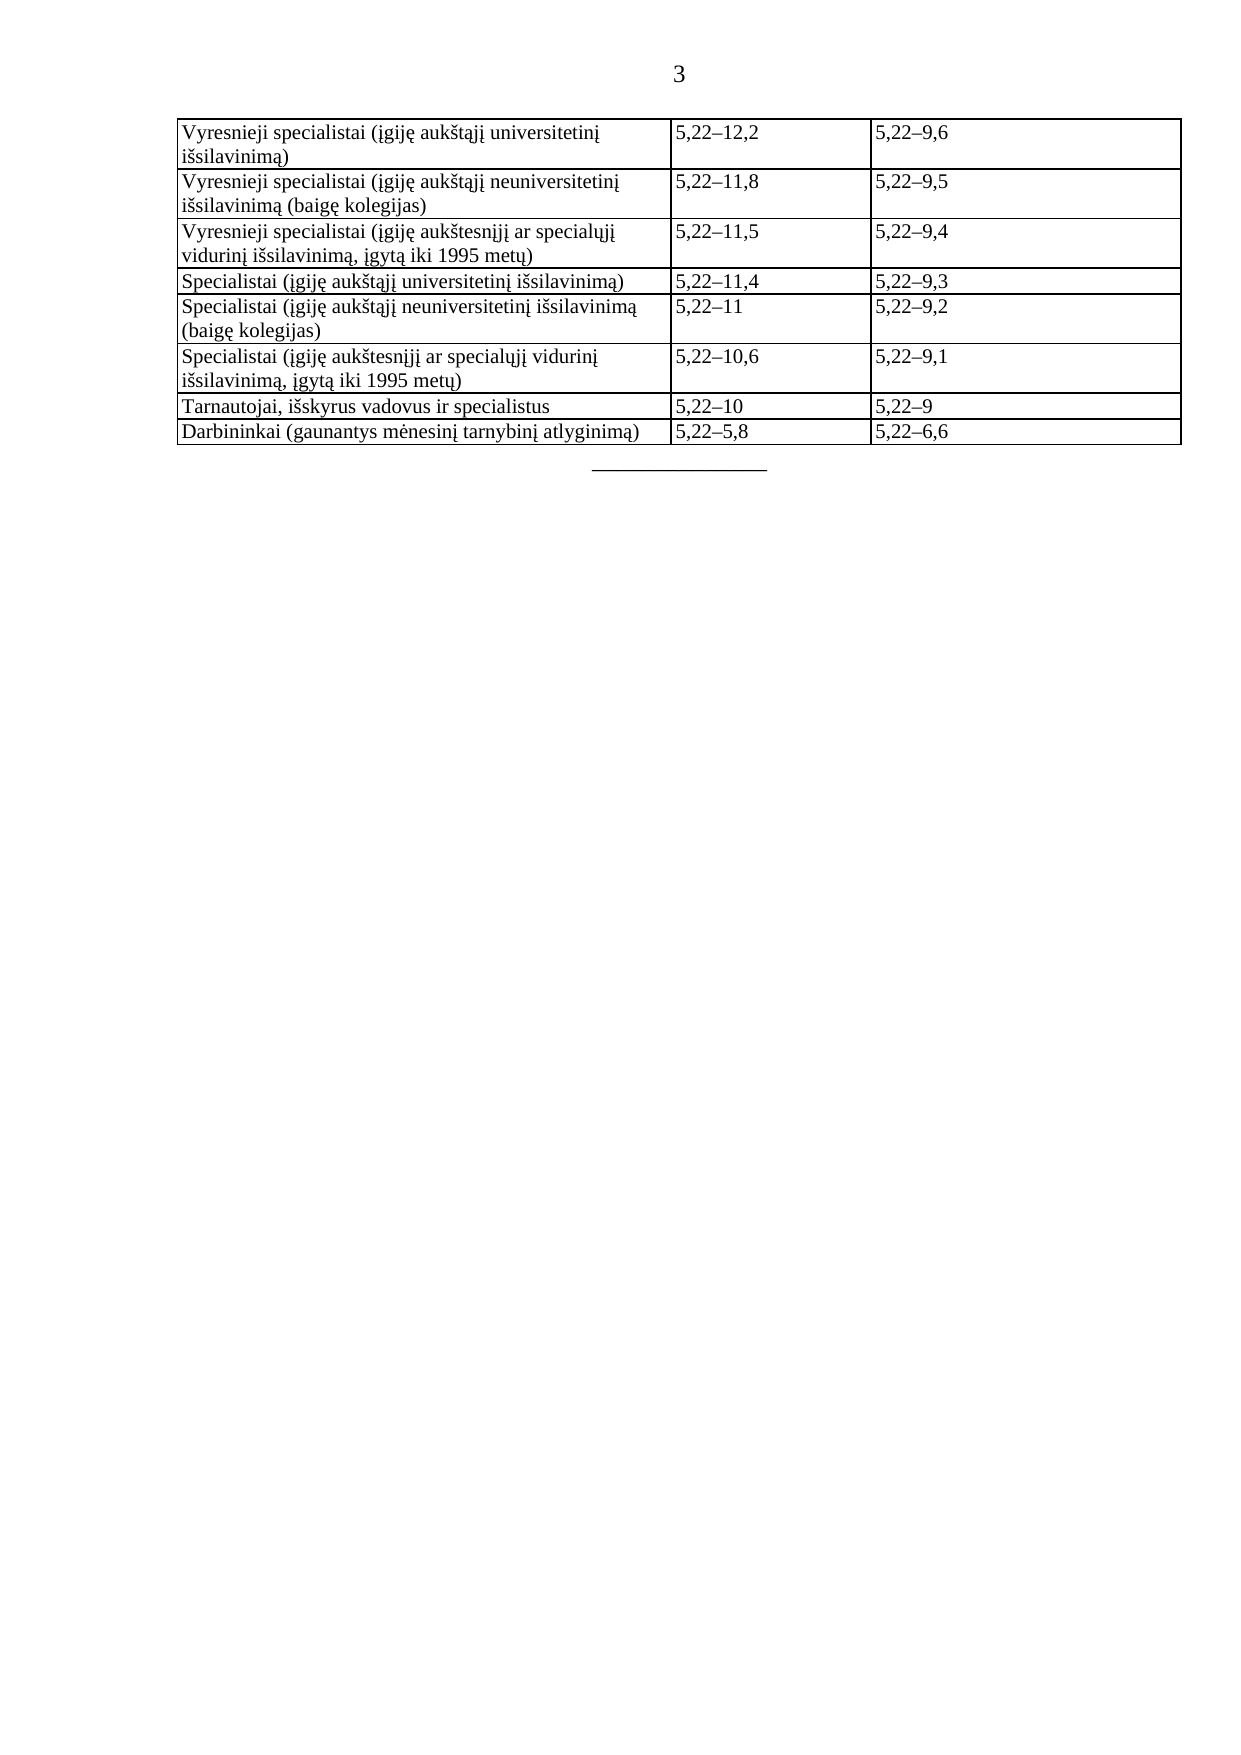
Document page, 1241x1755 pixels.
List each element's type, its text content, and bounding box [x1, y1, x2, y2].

table_cell 5,22–11 [672, 295, 870, 342]
table_cell 5,22–9,4 [872, 219, 1180, 267]
table_cell 5,22–9,2 [872, 295, 1180, 342]
table_cell 5,22–11,5 [672, 219, 870, 267]
table_cell 5,22–9,1 [872, 344, 1180, 392]
table_cell 5,22–11,8 [672, 170, 870, 217]
table_cell 5,22–9,5 [872, 170, 1180, 217]
text ______________ [177, 445, 1181, 474]
table_cell 5,22–12,2 [672, 120, 870, 168]
table_cell 5,22–10,6 [672, 344, 870, 392]
table_cell 5,22–9,6 [872, 120, 1180, 168]
